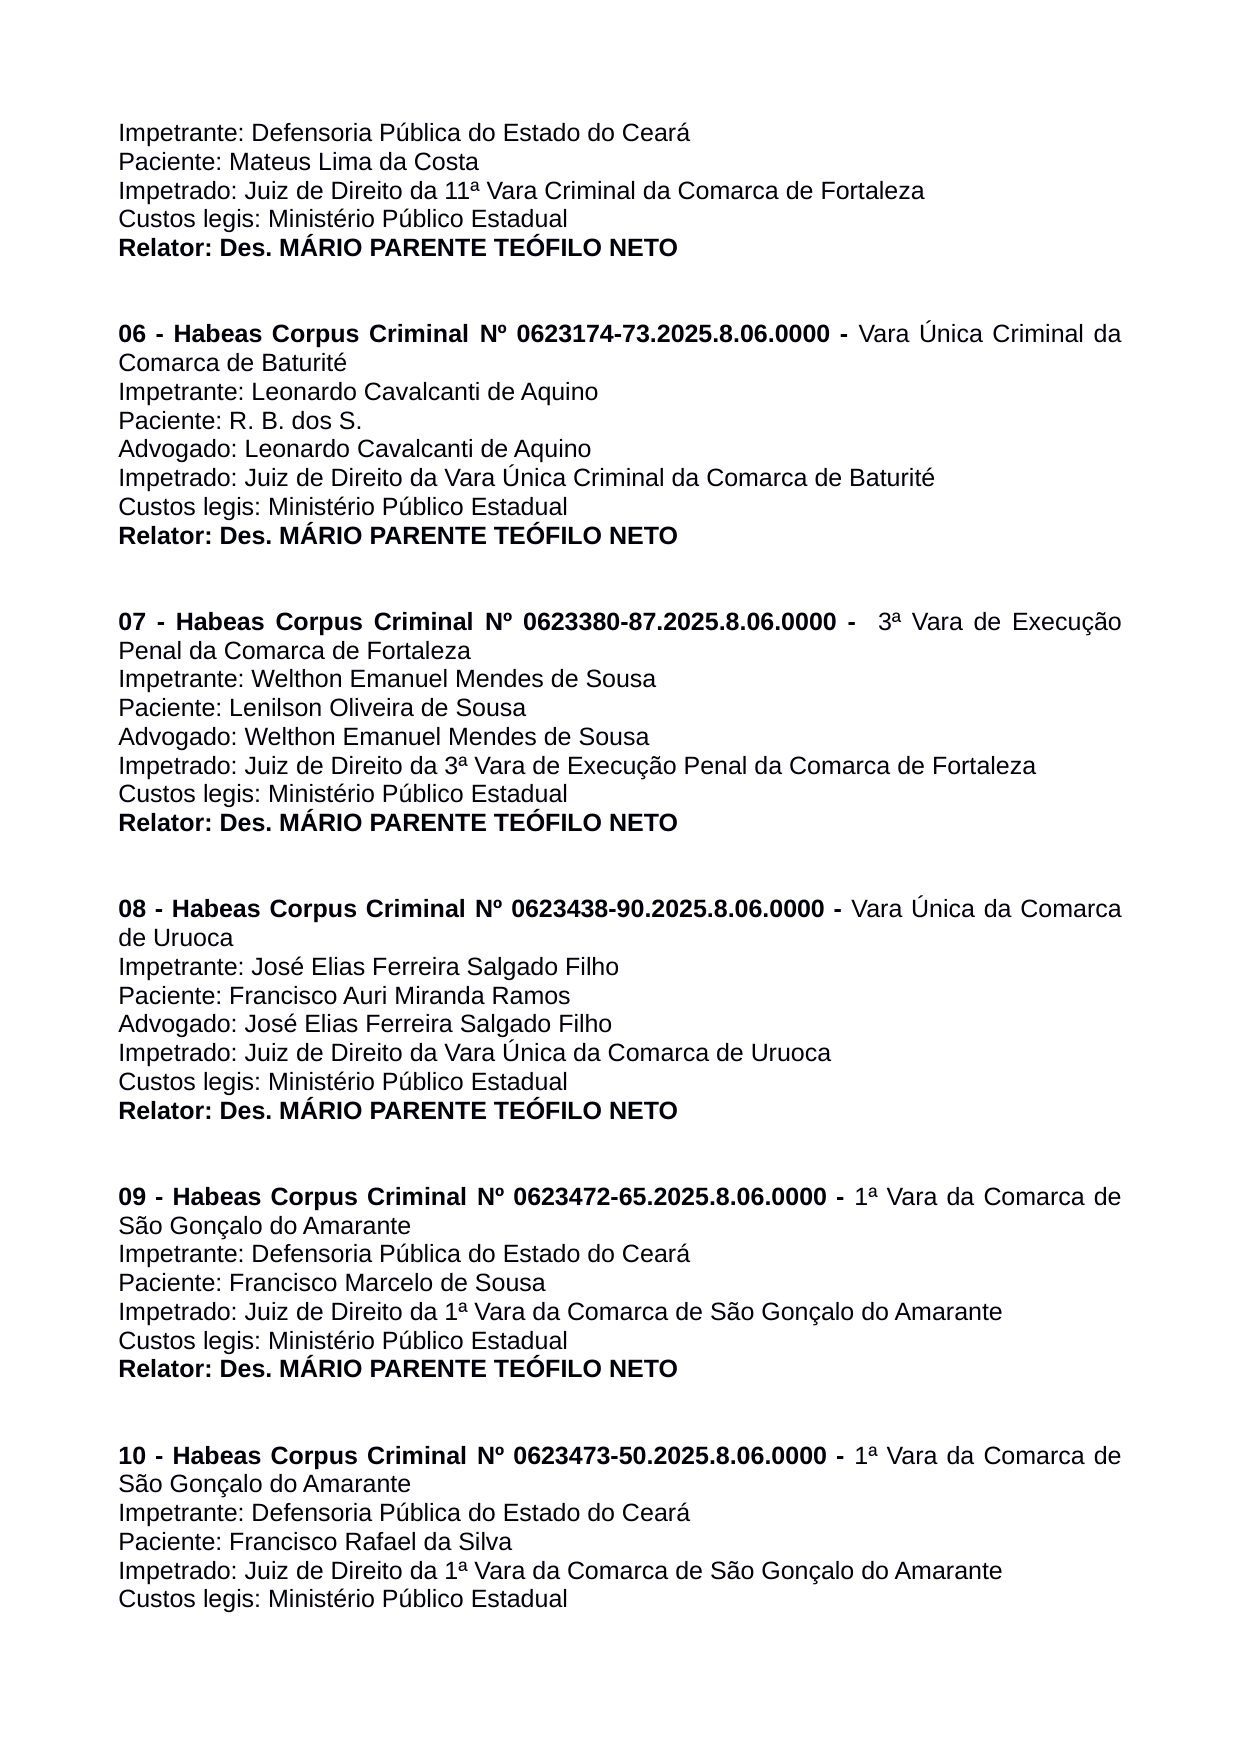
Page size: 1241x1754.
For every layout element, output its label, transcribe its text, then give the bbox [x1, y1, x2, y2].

text Advogado: José Elias Ferreira Salgado Filho [118, 1009, 1122, 1038]
text 06 - Habeas Corpus Criminal Nº 0623174-73.2025.8.06.0000 - Vara Única Criminal da Comarca de Baturité [118, 319, 1122, 377]
text 08 - Habeas Corpus Criminal Nº 0623438-90.2025.8.06.0000 - Vara Única da Comarca de Uruoca [118, 894, 1122, 952]
text Paciente: Francisco Marcelo de Sousa [118, 1268, 1122, 1297]
text Paciente: Francisco Auri Miranda Ramos [118, 981, 1122, 1009]
text Advogado: Welthon Emanuel Mendes de Sousa [118, 722, 1122, 751]
text Impetrante: Leonardo Cavalcanti de Aquino [118, 377, 1122, 406]
text Relator: Des. MÁRIO PARENTE TEÓFILO NETO [118, 521, 1122, 549]
text Custos legis: Ministério Público Estadual [118, 1584, 1122, 1613]
text Relator: Des. MÁRIO PARENTE TEÓFILO NETO [118, 1096, 1122, 1124]
text Custos legis: Ministério Público Estadual [118, 1326, 1122, 1354]
text Impetrado: Juiz de Direito da 3ª Vara de Execução Penal da Comarca de Fortaleza [118, 751, 1122, 779]
text Impetrante: Defensoria Pública do Estado do Ceará [118, 118, 1122, 147]
text Impetrante: Defensoria Pública do Estado do Ceará [118, 1239, 1122, 1268]
text Relator: Des. MÁRIO PARENTE TEÓFILO NETO [118, 808, 1122, 837]
text 10 - Habeas Corpus Criminal Nº 0623473-50.2025.8.06.0000 - 1ª Vara da Comarca de São Gonçalo do Amarante [118, 1441, 1122, 1498]
text Advogado: Leonardo Cavalcanti de Aquino [118, 434, 1122, 463]
text Custos legis: Ministério Público Estadual [118, 204, 1122, 233]
text Impetrado: Juiz de Direito da Vara Única Criminal da Comarca de Baturité [118, 463, 1122, 492]
text Paciente: Lenilson Oliveira de Sousa [118, 693, 1122, 722]
text 07 - Habeas Corpus Criminal Nº 0623380-87.2025.8.06.0000 - 3ª Vara de Execução Penal da Comarca de Fortaleza [118, 607, 1122, 664]
text Custos legis: Ministério Público Estadual [118, 1067, 1122, 1096]
text Relator: Des. MÁRIO PARENTE TEÓFILO NETO [118, 1354, 1122, 1383]
text Paciente: Francisco Rafael da Silva [118, 1527, 1122, 1556]
text Impetrante: Defensoria Pública do Estado do Ceará [118, 1498, 1122, 1527]
text Impetrante: Welthon Emanuel Mendes de Sousa [118, 664, 1122, 693]
text Impetrado: Juiz de Direito da 1ª Vara da Comarca de São Gonçalo do Amarante [118, 1297, 1122, 1326]
text Paciente: Mateus Lima da Costa [118, 147, 1122, 176]
text Custos legis: Ministério Público Estadual [118, 492, 1122, 521]
text Paciente: R. B. dos S. [118, 406, 1122, 434]
text 09 - Habeas Corpus Criminal Nº 0623472-65.2025.8.06.0000 - 1ª Vara da Comarca de São Gonçalo do Amarante [118, 1182, 1122, 1239]
text Impetrado: Juiz de Direito da 11ª Vara Criminal da Comarca de Fortaleza [118, 176, 1122, 204]
text Impetrado: Juiz de Direito da Vara Única da Comarca de Uruoca [118, 1038, 1122, 1067]
text Relator: Des. MÁRIO PARENTE TEÓFILO NETO [118, 233, 1122, 262]
text Impetrado: Juiz de Direito da 1ª Vara da Comarca de São Gonçalo do Amarante [118, 1556, 1122, 1584]
text Custos legis: Ministério Público Estadual [118, 779, 1122, 808]
text Impetrante: José Elias Ferreira Salgado Filho [118, 952, 1122, 981]
